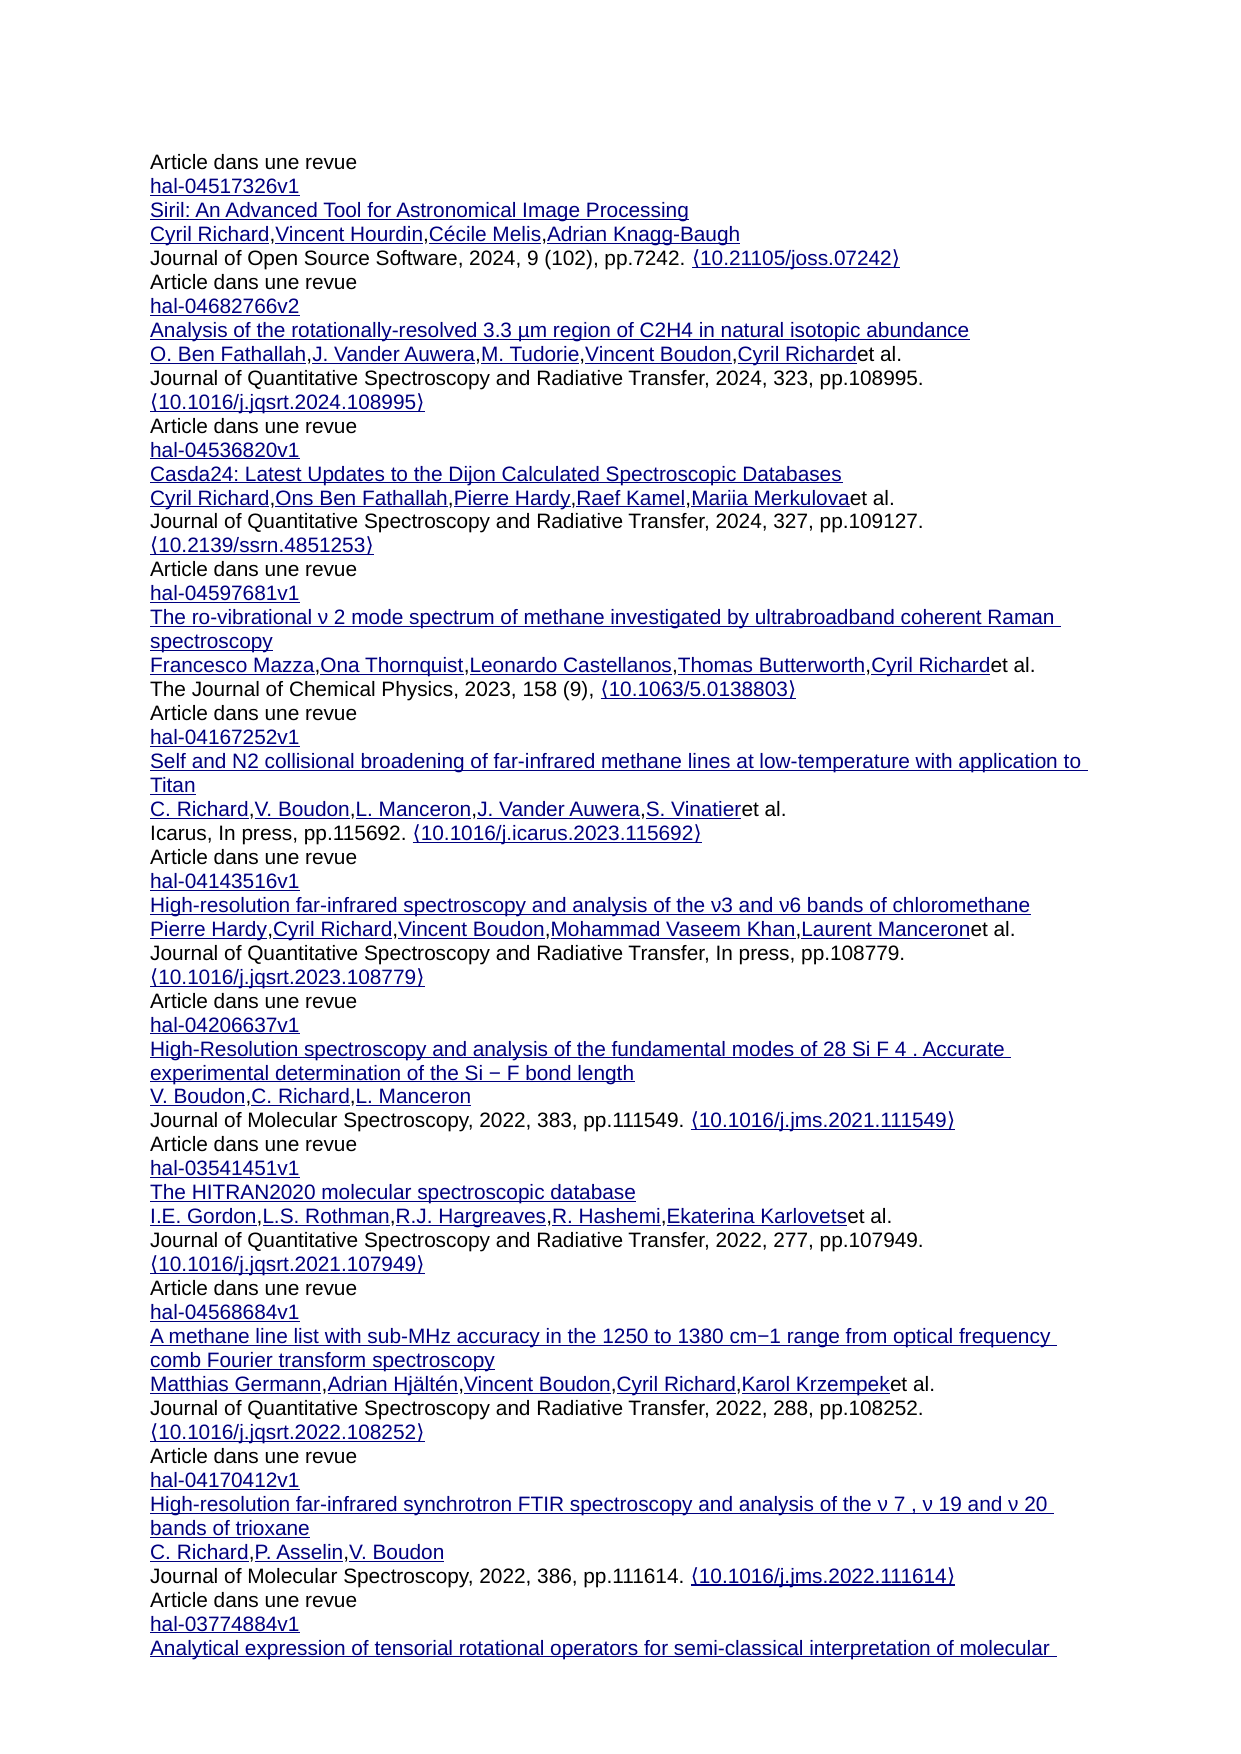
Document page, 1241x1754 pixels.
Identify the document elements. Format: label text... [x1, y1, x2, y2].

table_cell Analytical expression of tensorial rotational operators for semi-classical interpretation of molecular [150, 1635, 1090, 1659]
table_cell A methane line list with sub-MHz accuracy in the 1250 to 1380 cm−1 range from optical frequency comb Fourier transform spectroscopy Matthias Germann,Adrian Hjältén,Vincent Boudon,Cyril Richard,Karol Krzempeket al. Journal of Quantitative Spectroscopy and Radiative Transfer, 2022, 288, pp.108252. ⟨10.1016/j.jqsrt.2022.108252⟩ Article dans une revue hal-04170412v1 [150, 1324, 1090, 1492]
table_cell Article dans une revue hal-04517326v1 [150, 150, 1090, 198]
table_cell The HITRAN2020 molecular spectroscopic database I.E. Gordon,L.S. Rothman,R.J. Hargreaves,R. Hashemi,Ekaterina Karlovetset al. Journal of Quantitative Spectroscopy and Radiative Transfer, 2022, 277, pp.107949. ⟨10.1016/j.jqsrt.2021.107949⟩ Article dans une revue hal-04568684v1 [150, 1180, 1090, 1324]
table_cell High-Resolution spectroscopy and analysis of the fundamental modes of 28 Si F 4 . Accurate experimental determination of the Si − F bond length V. Boudon,C. Richard,L. Manceron Journal of Molecular Spectroscopy, 2022, 383, pp.111549. ⟨10.1016/j.jms.2021.111549⟩ Article dans une revue hal-03541451v1 [150, 1036, 1090, 1180]
table_cell Casda24: Latest Updates to the Dijon Calculated Spectroscopic Databases Cyril Richard,Ons Ben Fathallah,Pierre Hardy,Raef Kamel,Mariia Merkulovaet al. Journal of Quantitative Spectroscopy and Radiative Transfer, 2024, 327, pp.109127. ⟨10.2139/ssrn.4851253⟩ Article dans une revue hal-04597681v1 [150, 461, 1090, 605]
table_cell High-resolution far-infrared spectroscopy and analysis of the ν3 and ν6 bands of chloromethane Pierre Hardy,Cyril Richard,Vincent Boudon,Mohammad Vaseem Khan,Laurent Manceronet al. Journal of Quantitative Spectroscopy and Radiative Transfer, In press, pp.108779. ⟨10.1016/j.jqsrt.2023.108779⟩ Article dans une revue hal-04206637v1 [150, 893, 1090, 1036]
table_cell Analysis of the rotationally-resolved 3.3 µm region of C2H4 in natural isotopic abundance O. Ben Fathallah,J. Vander Auwera,M. Tudorie,Vincent Boudon,Cyril Richardet al. Journal of Quantitative Spectroscopy and Radiative Transfer, 2024, 323, pp.108995. ⟨10.1016/j.jqsrt.2024.108995⟩ Article dans une revue hal-04536820v1 [150, 318, 1090, 461]
table_cell Self and N2 collisional broadening of far-infrared methane lines at low-temperature with application to Titan C. Richard,V. Boudon,L. Manceron,J. Vander Auwera,S. Vinatieret al. Icarus, In press, pp.115692. ⟨10.1016/j.icarus.2023.115692⟩ Article dans une revue hal-04143516v1 [150, 749, 1090, 893]
table_cell The ro-vibrational ν 2 mode spectrum of methane investigated by ultrabroadband coherent Raman spectroscopy Francesco Mazza,Ona Thornquist,Leonardo Castellanos,Thomas Butterworth,Cyril Richardet al. The Journal of Chemical Physics, 2023, 158 (9), ⟨10.1063/5.0138803⟩ Article dans une revue hal-04167252v1 [150, 605, 1090, 749]
table_cell High-resolution far-infrared synchrotron FTIR spectroscopy and analysis of the ν 7 , ν 19 and ν 20 bands of trioxane C. Richard,P. Asselin,V. Boudon Journal of Molecular Spectroscopy, 2022, 386, pp.111614. ⟨10.1016/j.jms.2022.111614⟩ Article dans une revue hal-03774884v1 [150, 1492, 1090, 1635]
table_cell Siril: An Advanced Tool for Astronomical Image Processing Cyril Richard,Vincent Hourdin,Cécile Melis,Adrian Knagg-Baugh Journal of Open Source Software, 2024, 9 (102), pp.7242. ⟨10.21105/joss.07242⟩ Article dans une revue hal-04682766v2 [150, 198, 1090, 318]
